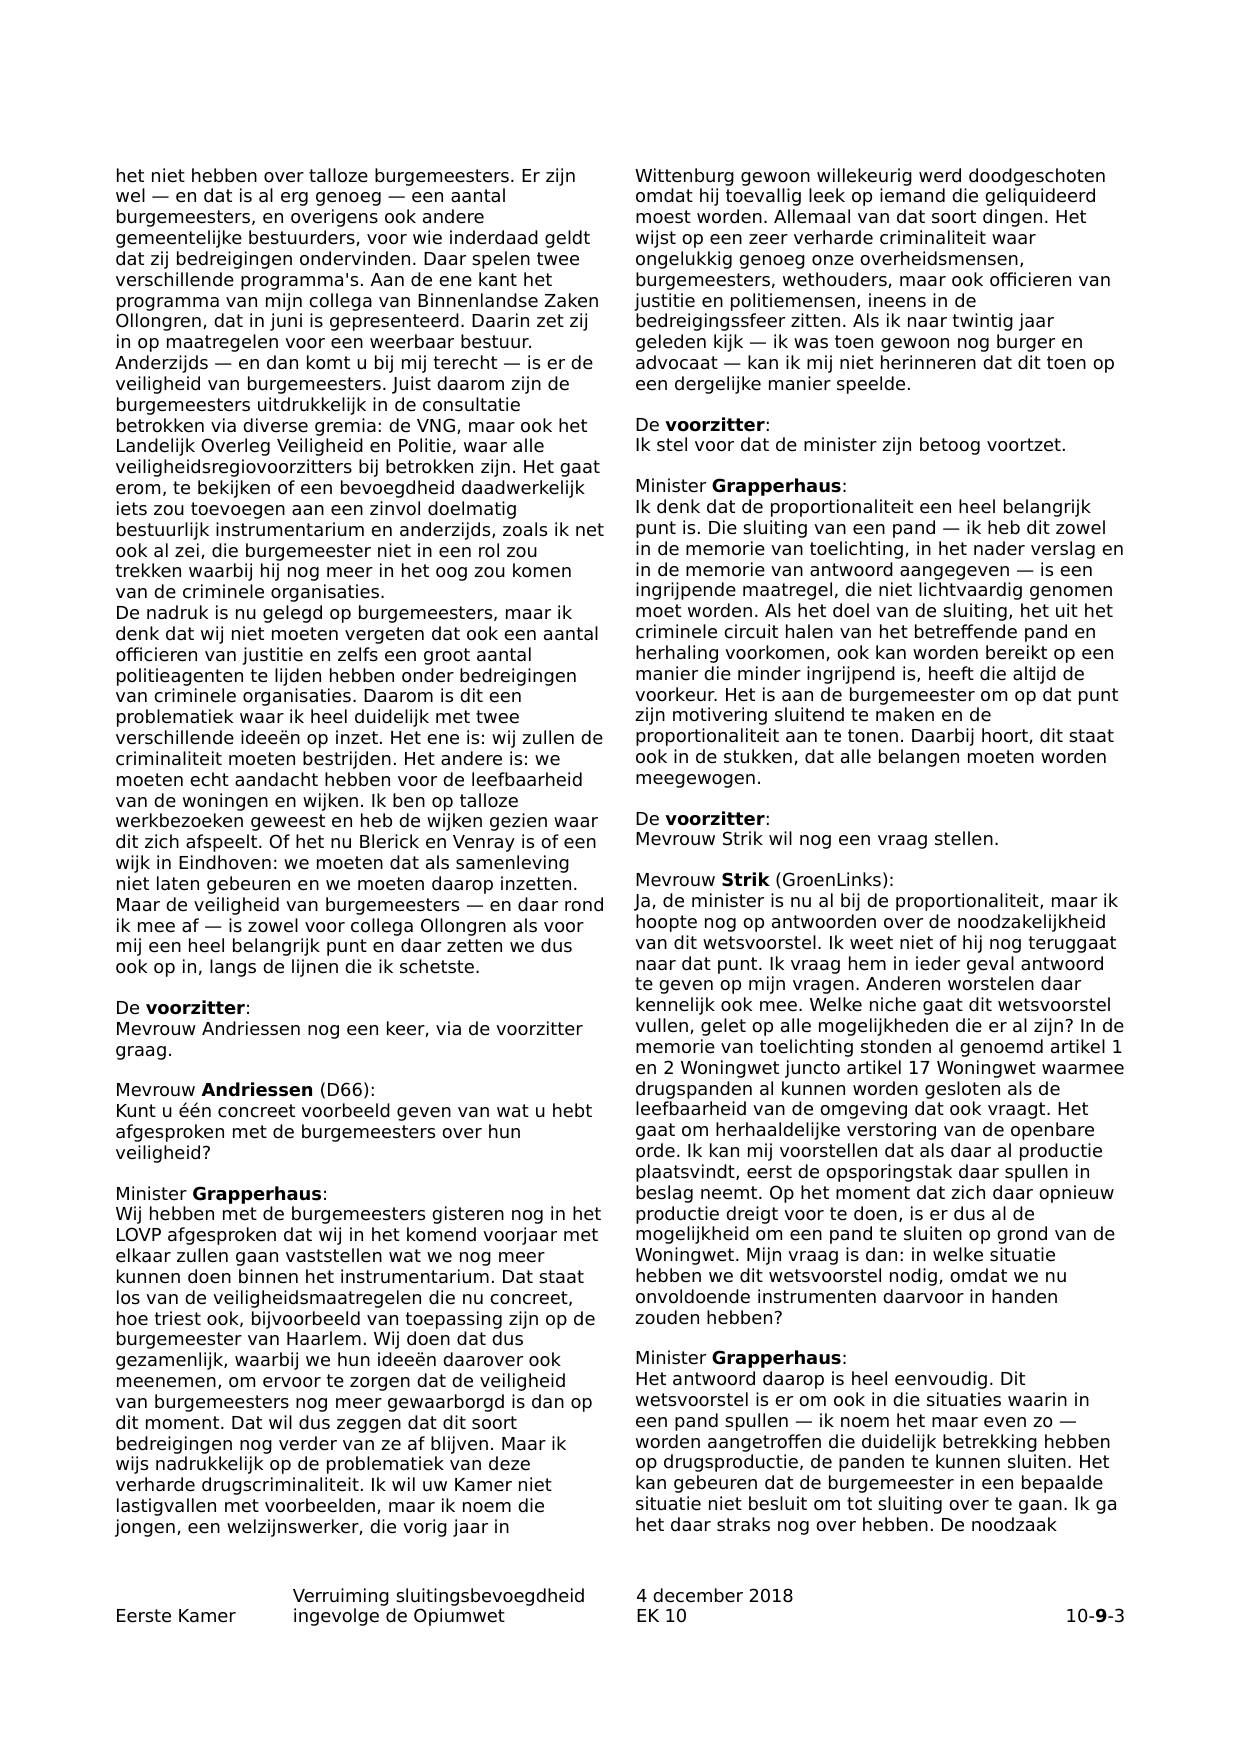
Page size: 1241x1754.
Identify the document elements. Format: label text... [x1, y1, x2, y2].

text De nadruk is nu gelegd op burgemeesters, maar ik denk dat wij niet moeten vergeten dat ook een aantal officieren van justitie en zelfs een groot aantal politieagenten te lijden hebben onder bedreigingen van criminele organisaties. Daarom is dit een problematiek waar ik heel duidelijk met twee verschillende ideeën op inzet. Het ene is: wij zullen de criminaliteit moeten bestrijden. Het andere is: we moeten echt aandacht hebben voor de leefbaarheid van de woningen en wijken. Ik ben op talloze werkbezoeken geweest en heb de wijken gezien waar dit zich afspeelt. Of het nu Blerick en Venray is of een wijk in Eindhoven: we moeten dat als samenleving niet laten gebeuren en we moeten daarop inzetten. Maar de veiligheid van burgemeesters — en daar rond ik mee af — is zowel voor collega Ollongren als voor mij een heel belangrijk punt en daar zetten we dus ook op in, langs de lijnen die ik schetste. [115, 603, 605, 978]
text Ik stel voor dat de minister zijn betoog voortzet. [635, 435, 1125, 456]
text Ik denk dat de proportionaliteit een heel belangrijk punt is. Die sluiting van een pand — ik heb dit zowel in de memorie van toelichting, in het nader verslag en in de memorie van antwoord aangegeven — is een ingrijpende maatregel, die niet lichtvaardig genomen moet worden. Als het doel van de sluiting, het uit het criminele circuit halen van het betreffende pand en herhaling voorkomen, ook kan worden bereikt op een manier die minder ingrijpend is, heeft die altijd de voorkeur. Het is aan de burgemeester om op dat punt zijn motivering sluitend te maken en de proportionaliteit aan te tonen. Daarbij hoort, dit staat ook in de stukken, dat alle belangen moeten worden meegewogen. [635, 497, 1125, 788]
text Minister Grapperhaus: [635, 1348, 1125, 1369]
text Mevrouw Andriessen (D66): [115, 1080, 605, 1101]
text het niet hebben over talloze burgemeesters. Er zijn wel — en dat is al erg genoeg — een aantal burgemeesters, en overigens ook andere gemeentelijke bestuurders, voor wie inderdaad geldt dat zij bedreigingen ondervinden. Daar spelen twee verschillende programma's. Aan de ene kant het programma van mijn collega van Binnenlandse Zaken Ollongren, dat in juni is gepresenteerd. Daarin zet zij in op maatregelen voor een weerbaar bestuur. Anderzijds — en dan komt u bij mij terecht — is er de veiligheid van burgemeesters. Juist daarom zijn de burgemeesters uitdrukkelijk in de consultatie betrokken via diverse gremia: de VNG, maar ook het Landelijk Overleg Veiligheid en Politie, waar alle veiligheidsregiovoorzitters bij betrokken zijn. Het gaat erom, te bekijken of een bevoegdheid daadwerkelijk iets zou toevoegen aan een zinvol doelmatig bestuurlijk instrumentarium en anderzijds, zoals ik net ook al zei, die burgemeester niet in een rol zou trekken waarbij hij nog meer in het oog zou komen van de criminele organisaties. [115, 165, 605, 603]
text Minister Grapperhaus: [635, 476, 1125, 497]
text De voorzitter: [635, 808, 1125, 829]
text De voorzitter: [635, 414, 1125, 435]
text Het antwoord daarop is heel eenvoudig. Dit wetsvoorstel is er om ook in die situaties waarin in een pand spullen — ik noem het maar even zo — worden aangetroffen die duidelijk betrekking hebben op drugsproductie, de panden te kunnen sluiten. Het kan gebeuren dat de burgemeester in een bepaalde situatie niet besluit om tot sluiting over te gaan. Ik ga het daar straks nog over hebben. De noodzaak [635, 1369, 1125, 1536]
text Kunt u één concreet voorbeeld geven van wat u hebt afgesproken met de burgemeesters over hun veiligheid? [115, 1101, 605, 1163]
text Mevrouw Strik (GroenLinks): [635, 870, 1125, 891]
text Wittenburg gewoon willekeurig werd doodgeschoten omdat hij toevallig leek op iemand die geliquideerd moest worden. Allemaal van dat soort dingen. Het wijst op een zeer verharde criminaliteit waar ongelukkig genoeg onze overheidsmensen, burgemeesters, wethouders, maar ook officieren van justitie en politiemensen, ineens in de bedreigingssfeer zitten. Als ik naar twintig jaar geleden kijk — ik was toen gewoon nog burger en advocaat — kan ik mij niet herinneren dat dit toen op een dergelijke manier speelde. [635, 165, 1125, 394]
text Mevrouw Strik wil nog een vraag stellen. [635, 829, 1125, 850]
text Mevrouw Andriessen nog een keer, via de voorzitter graag. [115, 1018, 605, 1060]
text Wij hebben met de burgemeesters gisteren nog in het LOVP afgesproken dat wij in het komend voorjaar met elkaar zullen gaan vaststellen wat we nog meer kunnen doen binnen het instrumentarium. Dat staat los van de veiligheidsmaatregelen die nu concreet, hoe triest ook, bijvoorbeeld van toepassing zijn op de burgemeester van Haarlem. Wij doen dat dus gezamenlijk, waarbij we hun ideeën daarover ook meenemen, om ervoor te zorgen dat de veiligheid van burgemeesters nog meer gewaarborgd is dan op dit moment. Dat wil dus zeggen dat dit soort bedreigingen nog verder van ze af blijven. Maar ik wijs nadrukkelijk op de problematiek van deze verharde drugscriminaliteit. Ik wil uw Kamer niet lastigvallen met voorbeelden, maar ik noem die jongen, een welzijnswerker, die vorig jaar in [115, 1204, 605, 1537]
text De voorzitter: [115, 998, 605, 1018]
text Minister Grapperhaus: [115, 1183, 605, 1204]
text Ja, de minister is nu al bij de proportionaliteit, maar ik hoopte nog op antwoorden over de noodzakelijkheid van dit wetsvoorstel. Ik weet niet of hij nog teruggaat naar dat punt. Ik vraag hem in ieder geval antwoord te geven op mijn vragen. Anderen worstelen daar kennelijk ook mee. Welke niche gaat dit wetsvoorstel vullen, gelet op alle mogelijkheden die er al zijn? In de memorie van toelichting stonden al genoemd artikel 1 en 2 Woningwet juncto artikel 17 Woningwet waarmee drugspanden al kunnen worden gesloten als de leefbaarheid van de omgeving dat ook vraagt. Het gaat om herhaaldelijke verstoring van de openbare orde. Ik kan mij voorstellen dat als daar al productie plaatsvindt, eerst de opsporingstak daar spullen in beslag neemt. Op het moment dat zich daar opnieuw productie dreigt voor te doen, is er dus al de mogelijkheid om een pand te sluiten op grond van de Woningwet. Mijn vraag is dan: in welke situatie hebben we dit wetsvoorstel nodig, omdat we nu onvoldoende instrumenten daarvoor in handen zouden hebben? [635, 891, 1125, 1328]
